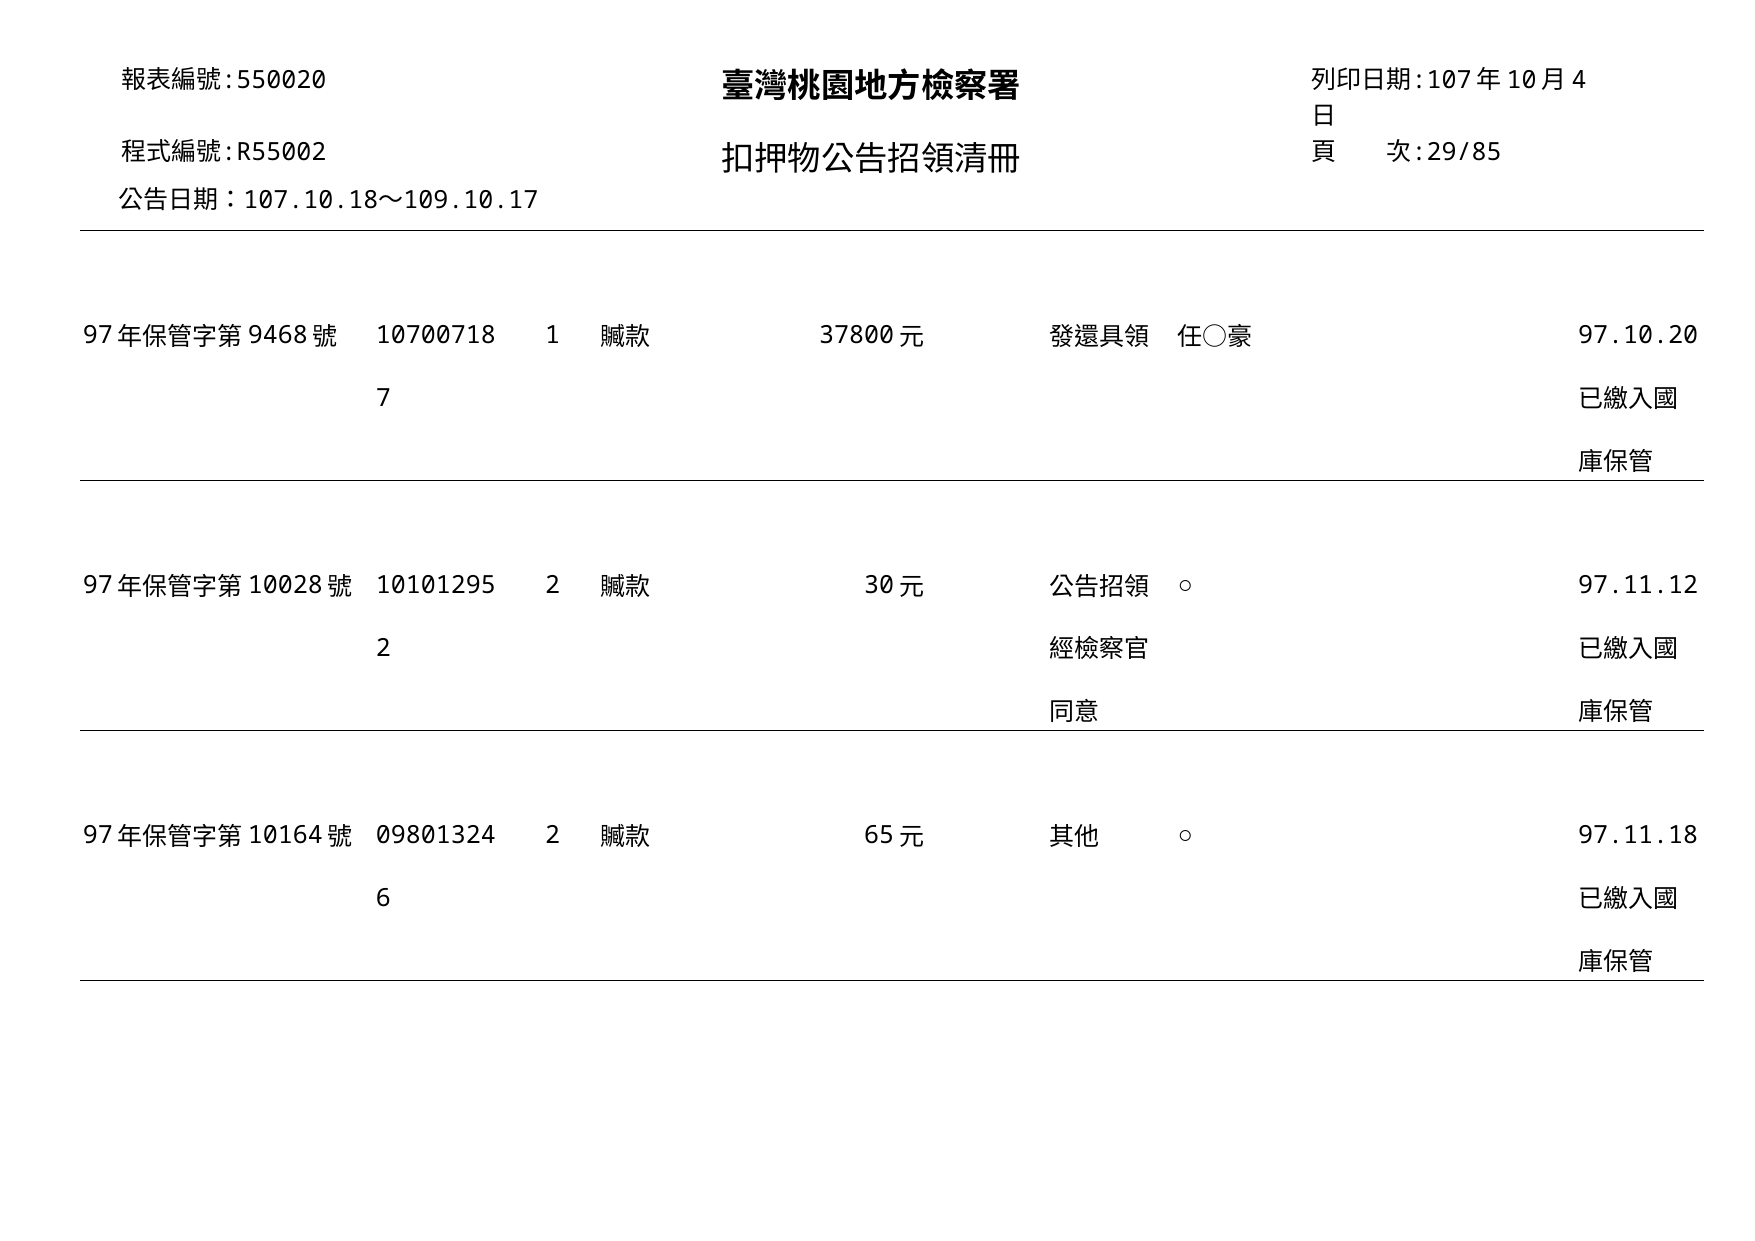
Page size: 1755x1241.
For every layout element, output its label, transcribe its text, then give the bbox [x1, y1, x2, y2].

table_cell 贓款 [597, 731, 807, 980]
table_cell 101012952 [373, 481, 507, 730]
table_cell 97年保管字第10164號 [80, 731, 373, 980]
table_cell 30元 [808, 481, 927, 730]
table_cell 37800元 [808, 231, 927, 480]
table_cell 1 [507, 231, 597, 480]
table_cell [1317, 481, 1575, 730]
table_cell 任○豪 [1175, 231, 1317, 480]
table_cell 97.11.18已繳入國庫保管 [1575, 731, 1704, 980]
table_cell 贓款 [597, 481, 807, 730]
table_cell 098013246 [373, 731, 507, 980]
table_cell 97年保管字第9468號 [80, 231, 373, 480]
table_cell 公告招領經檢察官同意 [1046, 481, 1175, 730]
table_cell 2 [507, 481, 597, 730]
table_cell 贓款 [597, 231, 807, 480]
table_cell [1317, 731, 1575, 980]
table_cell ○ [1175, 731, 1317, 980]
table_cell [927, 481, 1046, 730]
table_cell 97.10.20已繳入國庫保管 [1575, 231, 1704, 480]
table_cell 97.11.12已繳入國庫保管 [1575, 481, 1704, 730]
table_cell 65元 [808, 731, 927, 980]
table_cell ○ [1175, 481, 1317, 730]
table_cell 其他 [1046, 731, 1175, 980]
table_cell 107007187 [373, 231, 507, 480]
table_cell [927, 731, 1046, 980]
table_cell 發還具領 [1046, 231, 1175, 480]
table_cell [927, 231, 1046, 480]
table_cell 97年保管字第10028號 [80, 481, 373, 730]
table_cell 2 [507, 731, 597, 980]
table_cell [1317, 231, 1575, 480]
